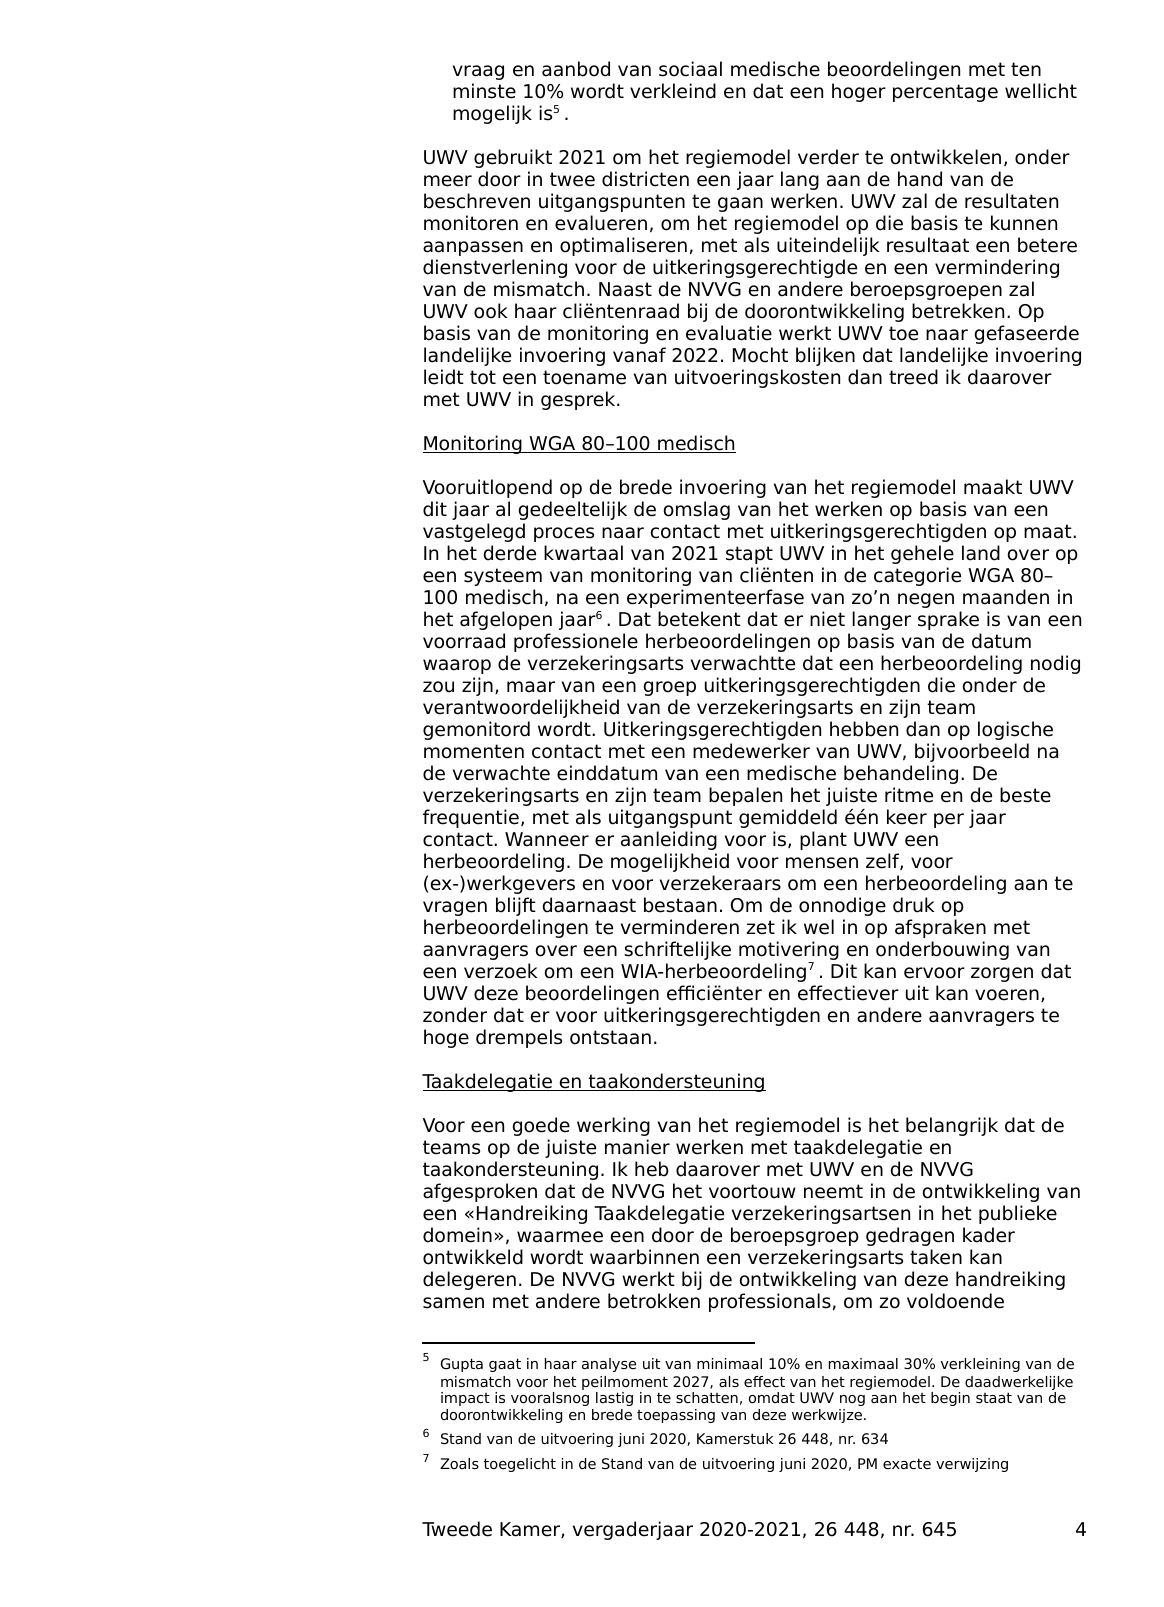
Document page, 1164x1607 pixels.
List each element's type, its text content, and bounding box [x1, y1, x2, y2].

subtitle Taakdelegatie en taakondersteuning [422, 1071, 1087, 1093]
text vraag en aanbod van sociaal medische beoordelingen met ten minste 10% wordt verkleind en dat een hoger percentage wellicht mogelijk is. [422, 59, 1087, 125]
text Voor een goede werking van het regiemodel is het belangrijk dat de teams op de juiste manier werken met taakdelegatie en taakondersteuning. Ik heb daarover met UWV en de NVVG afgesproken dat de NVVG het voortouw neemt in de ontwikkeling van een «Handreiking Taakdelegatie verzekeringsartsen in het publieke domein», waarmee een door de beroepsgroep gedragen kader ontwikkeld wordt waarbinnen een verzekeringsarts taken kan delegeren. De NVVG werkt bij de ontwikkeling van deze handreiking samen met andere betrokken professionals, om zo voldoende [422, 1115, 1087, 1313]
text Gupta gaat in haar analyse uit van minimaal 10% en maximaal 30% verkleining van de mismatch voor het peilmoment 2027, als effect van het regiemodel. De daadwerkelijke impact is vooralsnog lastig in te schatten, omdat UWV nog aan het begin staat van de doorontwikkeling en brede toepassing van deze werkwijze. [422, 1352, 1087, 1424]
text Vooruitlopend op de brede invoering van het regiemodel maakt UWV dit jaar al gedeeltelijk de omslag van het werken op basis van een vastgelegd proces naar contact met uitkeringsgerechtigden op maat. In het derde kwartaal van 2021 stapt UWV in het gehele land over op een systeem van monitoring van cliënten in de categorie WGA 80–100 medisch, na een experimenteerfase van zo’n negen maanden in het afgelopen jaar. Dat betekent dat er niet langer sprake is van een voorraad professionele herbeoordelingen op basis van de datum waarop de verzekeringsarts verwachtte dat een herbeoordeling nodig zou zijn, maar van een groep uitkeringsgerechtigden die onder de verantwoordelijkheid van de verzekeringsarts en zijn team gemonitord wordt. Uitkeringsgerechtigden hebben dan op logische momenten contact met een medewerker van UWV, bijvoorbeeld na de verwachte einddatum van een medische behandeling. De verzekeringsarts en zijn team bepalen het juiste ritme en de beste frequentie, met als uitgangspunt gemiddeld één keer per jaar contact. Wanneer er aanleiding voor is, plant UWV een herbeoordeling. De mogelijkheid voor mensen zelf, voor (ex-)werkgevers en voor verzekeraars om een herbeoordeling aan te vragen blijft daarnaast bestaan. Om de onnodige druk op herbeoordelingen te verminderen zet ik wel in op afspraken met aanvragers over een schriftelijke motivering en onderbouwing van een verzoek om een WIA-herbeoordeling. Dit kan ervoor zorgen dat UWV deze beoordelingen efficiënter en effectiever uit kan voeren, zonder dat er voor uitkeringsgerechtigden en andere aanvragers te hoge drempels ontstaan. [422, 477, 1087, 1049]
text UWV gebruikt 2021 om het regiemodel verder te ontwikkelen, onder meer door in twee districten een jaar lang aan de hand van de beschreven uitgangspunten te gaan werken. UWV zal de resultaten monitoren en evalueren, om het regiemodel op die basis te kunnen aanpassen en optimaliseren, met als uiteindelijk resultaat een betere dienstverlening voor de uitkeringsgerechtigde en een vermindering van de mismatch. Naast de NVVG en andere beroepsgroepen zal UWV ook haar cliëntenraad bij de doorontwikkeling betrekken. Op basis van de monitoring en evaluatie werkt UWV toe naar gefaseerde landelijke invoering vanaf 2022. Mocht blijken dat landelijke invoering leidt tot een toename van uitvoeringskosten dan treed ik daarover met UWV in gesprek. [422, 147, 1087, 411]
text Stand van de uitvoering juni 2020, Kamerstuk 26 448, nr. 634 [422, 1427, 1087, 1449]
subtitle Monitoring WGA 80–100 medisch [422, 433, 1087, 455]
text Zoals toegelicht in de Stand van de uitvoering juni 2020, PM exacte verwijzing [422, 1452, 1087, 1474]
